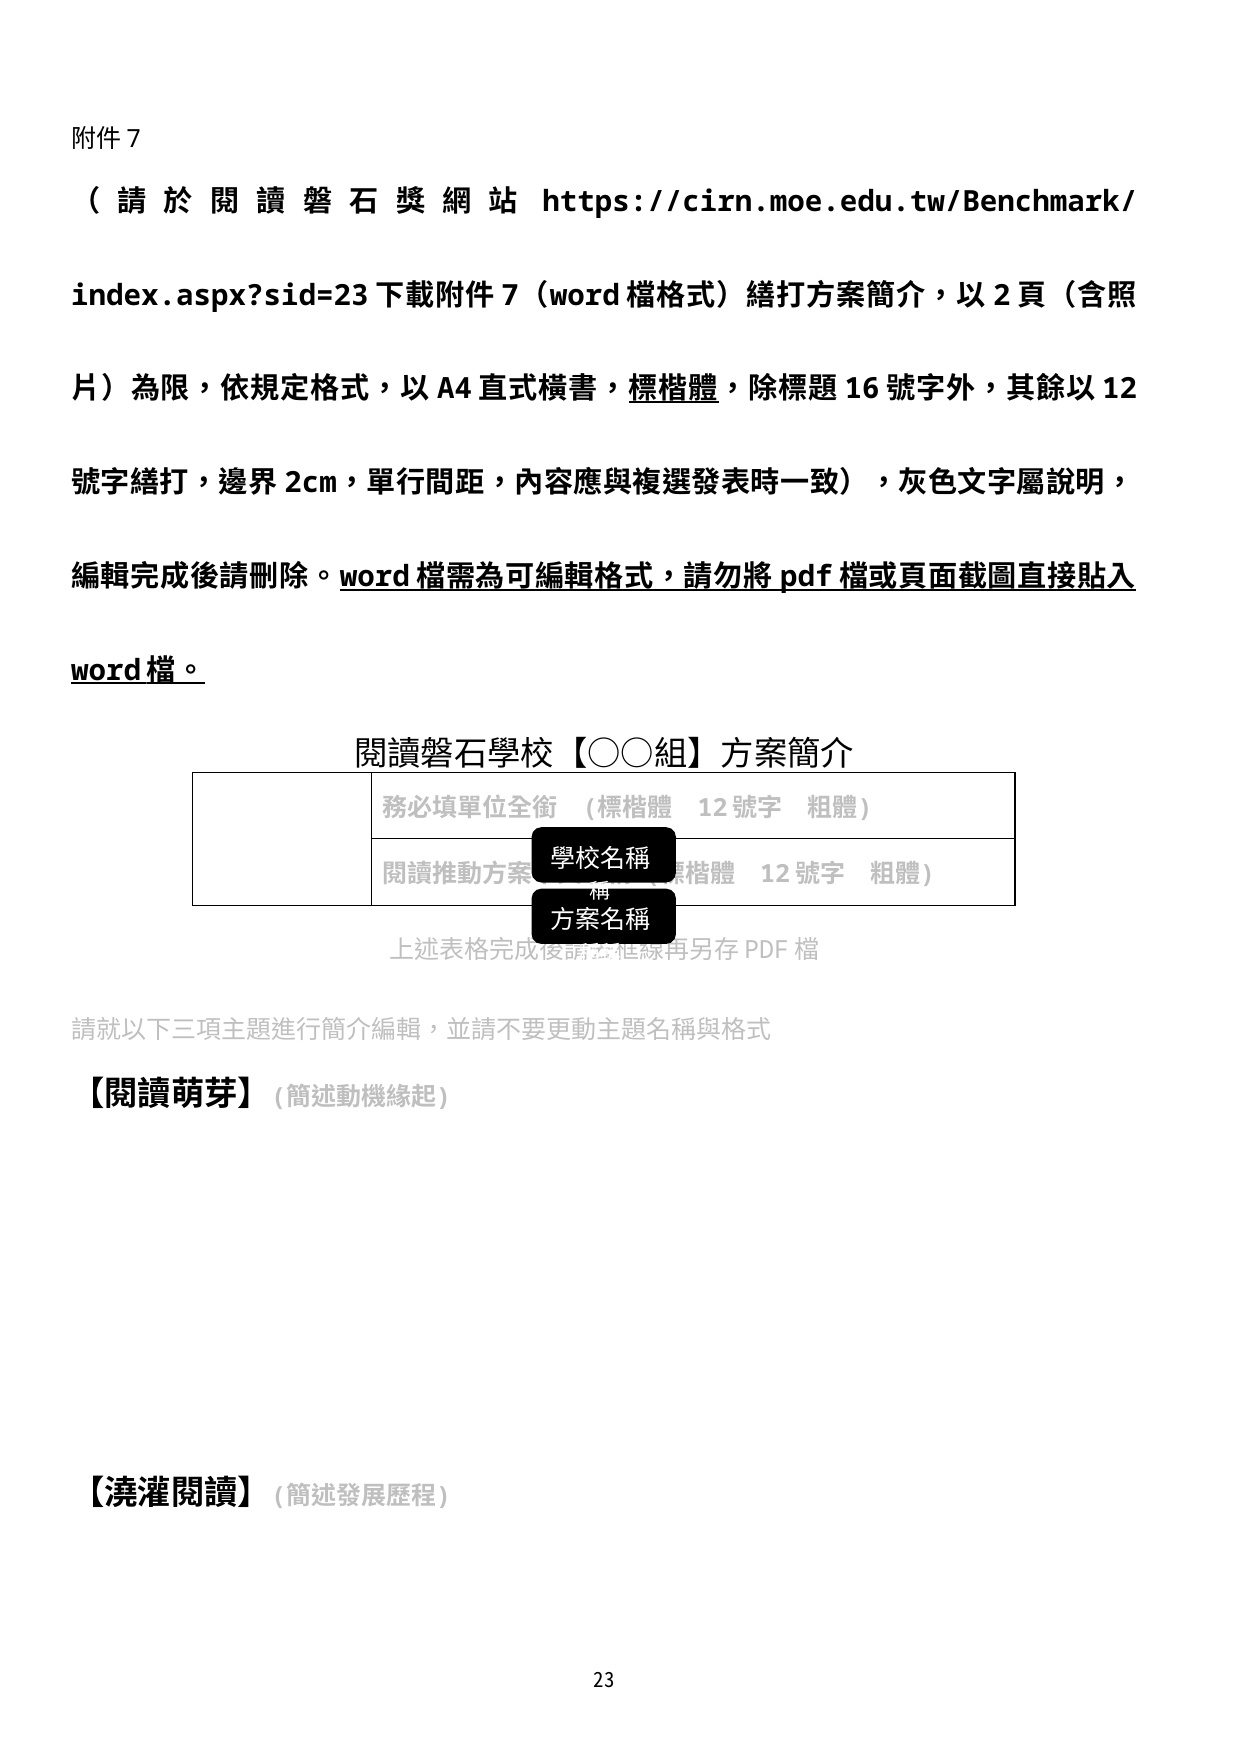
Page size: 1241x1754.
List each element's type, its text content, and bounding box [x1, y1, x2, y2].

text 【閱讀萌芽】(簡述動機緣起) [71, 1049, 1137, 1111]
text 上述表格完成後請去框線再另存PDF檔 [71, 906, 1137, 968]
text 附件7 [71, 94, 1137, 157]
table_cell 閱讀推動方案中文名稱 (標楷體 12號字 粗體) [372, 839, 593, 905]
table_cell 閱讀推動方案中文名稱 (標楷體 12號字 粗體) [594, 839, 1014, 905]
text 【澆灌閱讀】(簡述發展歷程) [71, 1448, 1137, 1511]
table_header [193, 773, 371, 905]
text （請於閱讀磐石獎網站https://cirn.moe.edu.tw/Benchmark/index.aspx?sid=23下載附件7（word檔格式）繕打方案簡介，以2頁（含照片）為限，依規定格式，以A4直式橫書，標楷體，除標題16號字外，其餘以12號字繕打，邊界2cm，單行間距，內容應與複選發表時一致），灰色文字屬說明，編輯完成後請刪除。word檔需為可編輯格式，請勿將pdf檔或頁面截圖直接貼入word檔。 [71, 157, 1137, 688]
table_header 務必填單位全銜 (標楷體 12號字 粗體) [372, 773, 1014, 838]
text 閱讀磐石學校【○○組】方案簡介 [71, 709, 1137, 772]
text 請就以下三項主題進行簡介編輯，並請不要更動主題名稱與格式 [71, 986, 1137, 1049]
